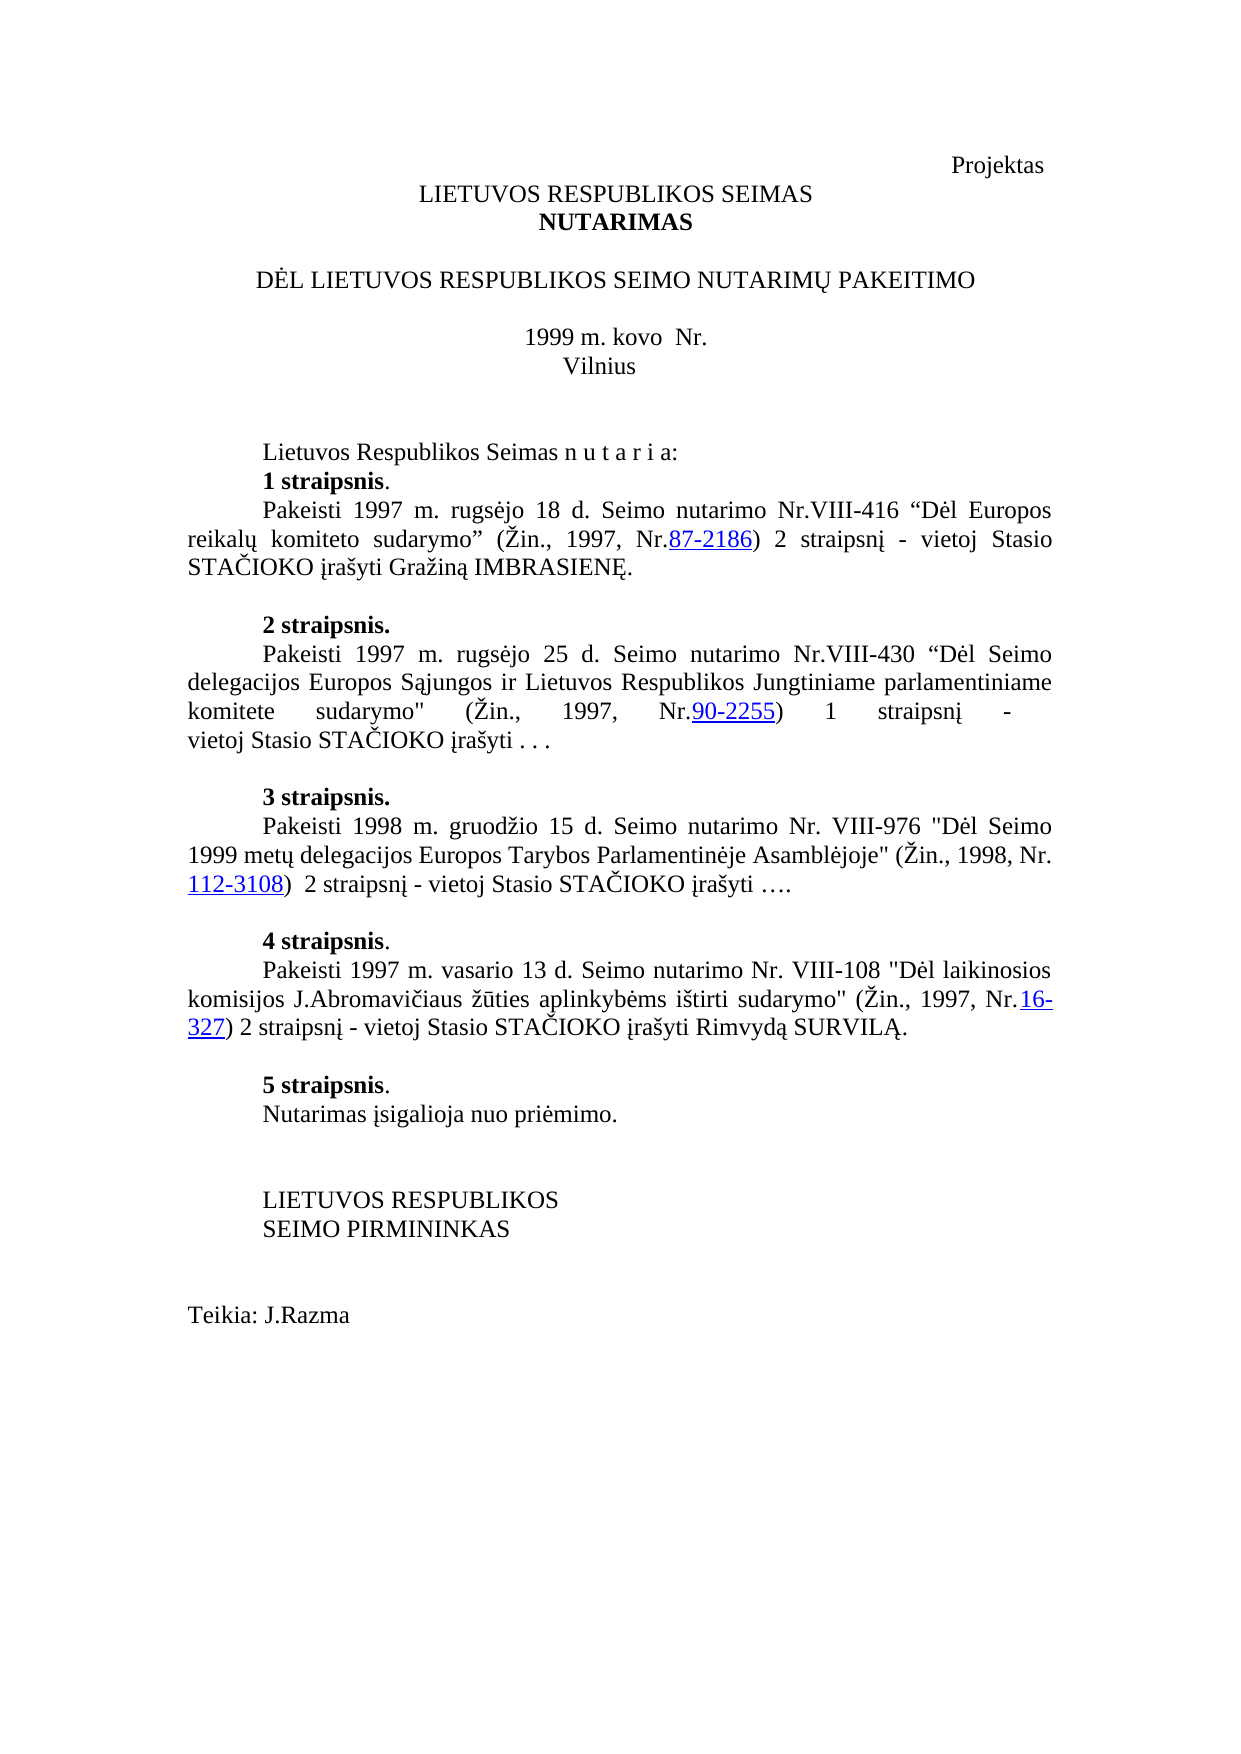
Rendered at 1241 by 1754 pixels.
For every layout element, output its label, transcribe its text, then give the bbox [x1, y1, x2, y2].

text LIETUVOS RESPUBLIKOS [187, 1185, 1053, 1214]
text LIETUVOS RESPUBLIKOS SEIMAS [187, 179, 1044, 207]
text NUTARIMAS [187, 207, 1044, 236]
text Pakeisti 1997 m. vasario 13 d. Seimo nutarimo Nr. VIII-108 "Dėl laikinosios komisijos J.Abromavičiaus žūties aplinkybėms ištirti sudarymo" (Žin., 1997, Nr.16-327) 2 straipsnį - vietoj Stasio STAČIOKO įrašyti Rimvydą SURVILĄ. [187, 955, 1053, 1041]
text DĖL LIETUVOS RESPUBLIKOS SEIMO NUTARIMŲ PAKEITIMO [187, 265, 1044, 294]
text SEIMO PIRMININKAS [187, 1214, 1053, 1242]
text Nutarimas įsigalioja nuo priėmimo. [187, 1099, 1053, 1127]
text 1 straipsnis. [187, 466, 1053, 495]
text 5 straipsnis. [187, 1070, 1053, 1099]
text 1999 m. kovo Nr. [187, 322, 1044, 351]
text 4 straipsnis. [187, 926, 1053, 955]
text Teikia: J.Razma [187, 1300, 1053, 1329]
text Pakeisti 1997 m. rugsėjo 25 d. Seimo nutarimo Nr.VIII-430 “Dėl Seimo delegacijos Europos Sąjungos ir Lietuvos Respublikos Jungtiniame parlamentiniame komitete sudarymo" (Žin., 1997, Nr.90-2255) 1 straipsnį - vietoj Stasio STAČIOKO įrašyti . . . [187, 639, 1053, 754]
text Pakeisti 1997 m. rugsėjo 18 d. Seimo nutarimo Nr.VIII-416 “Dėl Europos reikalų komiteto sudarymo” (Žin., 1997, Nr.87-2186) 2 straipsnį - vietoj Stasio STAČIOKO įrašyti Gražiną IMBRASIENĘ. [187, 495, 1053, 581]
text Lietuvos Respublikos Seimas n u t a r i a: [187, 437, 1053, 466]
text Projektas [187, 150, 1044, 179]
text Pakeisti 1998 m. gruodžio 15 d. Seimo nutarimo Nr. VIII-976 "Dėl Seimo 1999 metų delegacijos Europos Tarybos Parlamentinėje Asamblėjoje" (Žin., 1998, Nr. 112-3108) 2 straipsnį - vietoj Stasio STAČIOKO įrašyti …. [187, 811, 1053, 897]
text Vilnius [487, 351, 1053, 380]
text 2 straipsnis. [187, 610, 1053, 639]
text 3 straipsnis. [187, 782, 1053, 811]
